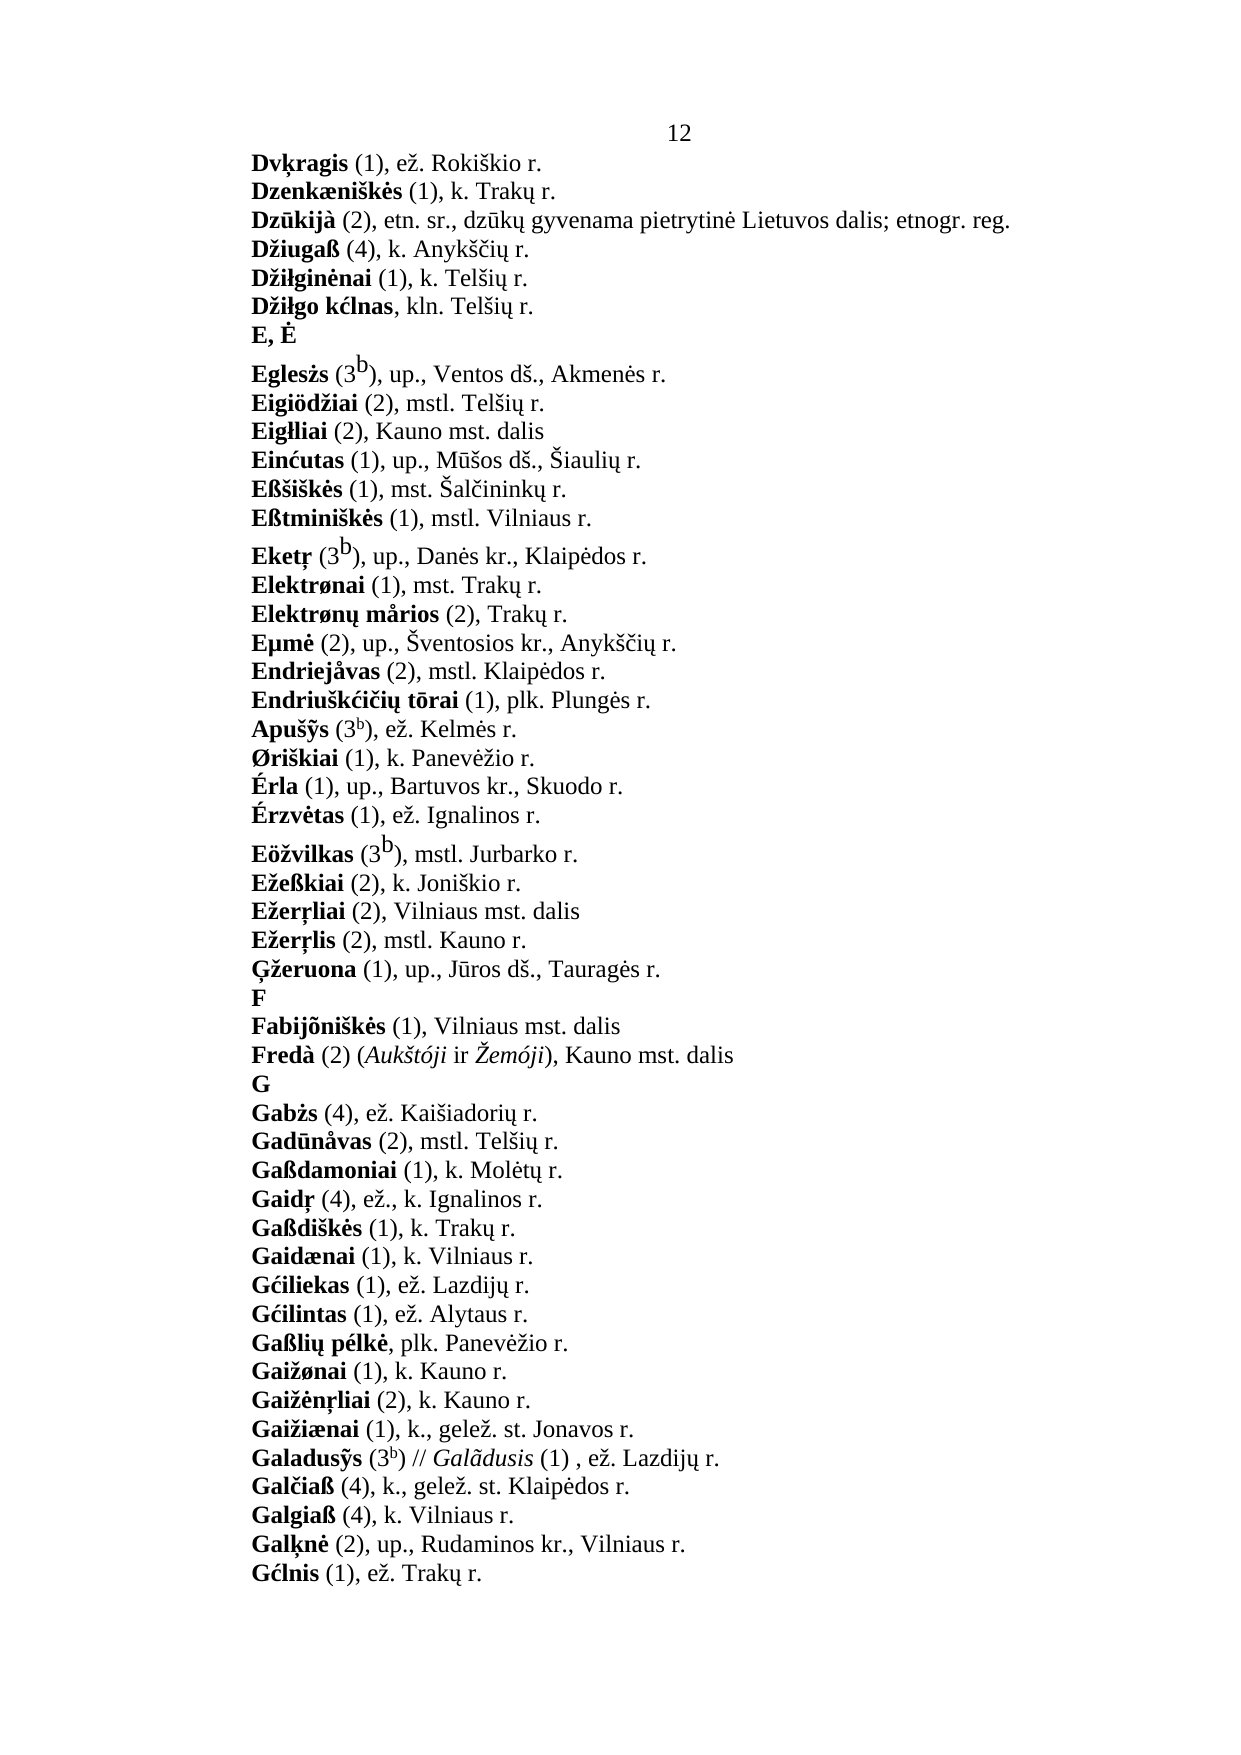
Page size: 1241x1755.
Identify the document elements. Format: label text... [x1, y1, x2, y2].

text Érzvėtas (1), ež. Ignalinos r. [177, 800, 1181, 829]
text Einćutas (1), up., Mūšos dš., Šiaulių r. [177, 445, 1181, 474]
text Fabijõniškės (1), Vilniaus mst. dalis [177, 1011, 1181, 1040]
text Eµmė (2), up., Šventosios kr., Anykščių r. [177, 628, 1181, 656]
text Gaßdiškės (1), k. Trakų r. [177, 1213, 1181, 1241]
text Dvķragis (1), ež. Rokiškio r. [177, 148, 1181, 176]
text Džiłginėnai (1), k. Telšių r. [177, 263, 1181, 291]
text Gaižiænai (1), k., gelež. st. Jonavos r. [177, 1414, 1181, 1443]
text Gaidŗ (4), ež., k. Ignalinos r. [177, 1184, 1181, 1213]
text Galķnė (2), up., Rudaminos kr., Vilniaus r. [177, 1529, 1181, 1558]
text Gadūnåvas (2), mstl. Telšių r. [177, 1126, 1181, 1155]
text Gabżs (4), ež. Kaišiadorių r. [177, 1098, 1181, 1126]
text Džiugaß (4), k. Anykščių r. [177, 234, 1181, 263]
text Galgiaß (4), k. Vilniaus r. [177, 1500, 1181, 1529]
text Gaßdamoniai (1), k. Molėtų r. [177, 1155, 1181, 1184]
text Džiłgo kćlnas, kln. Telšių r. [177, 291, 1181, 320]
text Galčiaß (4), k., gelež. st. Klaipėdos r. [177, 1471, 1181, 1500]
text Eßtminiškės (1), mstl. Vilniaus r. [177, 503, 1181, 531]
text Øriškiai (1), k. Panevėžio r. [177, 743, 1181, 771]
text Ežeßkiai (2), k. Joniškio r. [177, 868, 1181, 896]
text Ežerŗliai (2), Vilniaus mst. dalis [177, 896, 1181, 925]
text Eöžvilkas (3b), mstl. Jurbarko r. [177, 829, 1181, 868]
text Gaßlių pélkė, plk. Panevėžio r. [177, 1328, 1181, 1356]
text Eglesżs (3b), up., Ventos dš., Akmenės r. [177, 349, 1181, 388]
text Gćiliekas (1), ež. Lazdijų r. [177, 1270, 1181, 1299]
text Endriuškćičių tōrai (1), plk. Plungės r. [177, 685, 1181, 714]
text Gćilintas (1), ež. Alytaus r. [177, 1299, 1181, 1328]
text Gaižėnŗliai (2), k. Kauno r. [177, 1385, 1181, 1414]
text Eigłliai (2), Kauno mst. dalis [177, 416, 1181, 445]
text Dzūkijà (2), etn. sr., dzūkų gyvenama pietrytinė Lietuvos dalis; etnogr. reg. [177, 205, 1181, 234]
text Gaidænai (1), k. Vilniaus r. [177, 1241, 1181, 1270]
text Elektrønai (1), mst. Trakų r. [177, 570, 1181, 599]
text Ežerŗlis (2), mstl. Kauno r. [177, 925, 1181, 954]
text Fredà (2) (Aukštóji ir Žemóji), Kauno mst. dalis [177, 1040, 1181, 1069]
text Eigiödžiai (2), mstl. Telšių r. [177, 388, 1181, 416]
text Dzenkæniškės (1), k. Trakų r. [177, 176, 1181, 205]
text Eketŗ (3b), up., Danės kr., Klaipėdos r. [177, 531, 1181, 570]
text Eßšiškės (1), mst. Šalčininkų r. [177, 474, 1181, 503]
text Elektrønų mårios (2), Trakų r. [177, 599, 1181, 628]
text G [177, 1069, 1181, 1098]
text Gaižønai (1), k. Kauno r. [177, 1356, 1181, 1385]
text F [177, 983, 1181, 1011]
text Endriejåvas (2), mstl. Klaipėdos r. [177, 656, 1181, 685]
text Galadusỹs (3b) // Galãdusis (1) , ež. Lazdijų r. [177, 1443, 1181, 1471]
text E, Ė [177, 320, 1181, 349]
text Érla (1), up., Bartuvos kr., Skuodo r. [177, 771, 1181, 800]
text Ģžeruona (1), up., Jūros dš., Tauragės r. [177, 954, 1181, 983]
text Gćlnis (1), ež. Trakų r. [177, 1558, 1181, 1586]
text Apušỹs (3b), ež. Kelmės r. [177, 714, 1181, 743]
